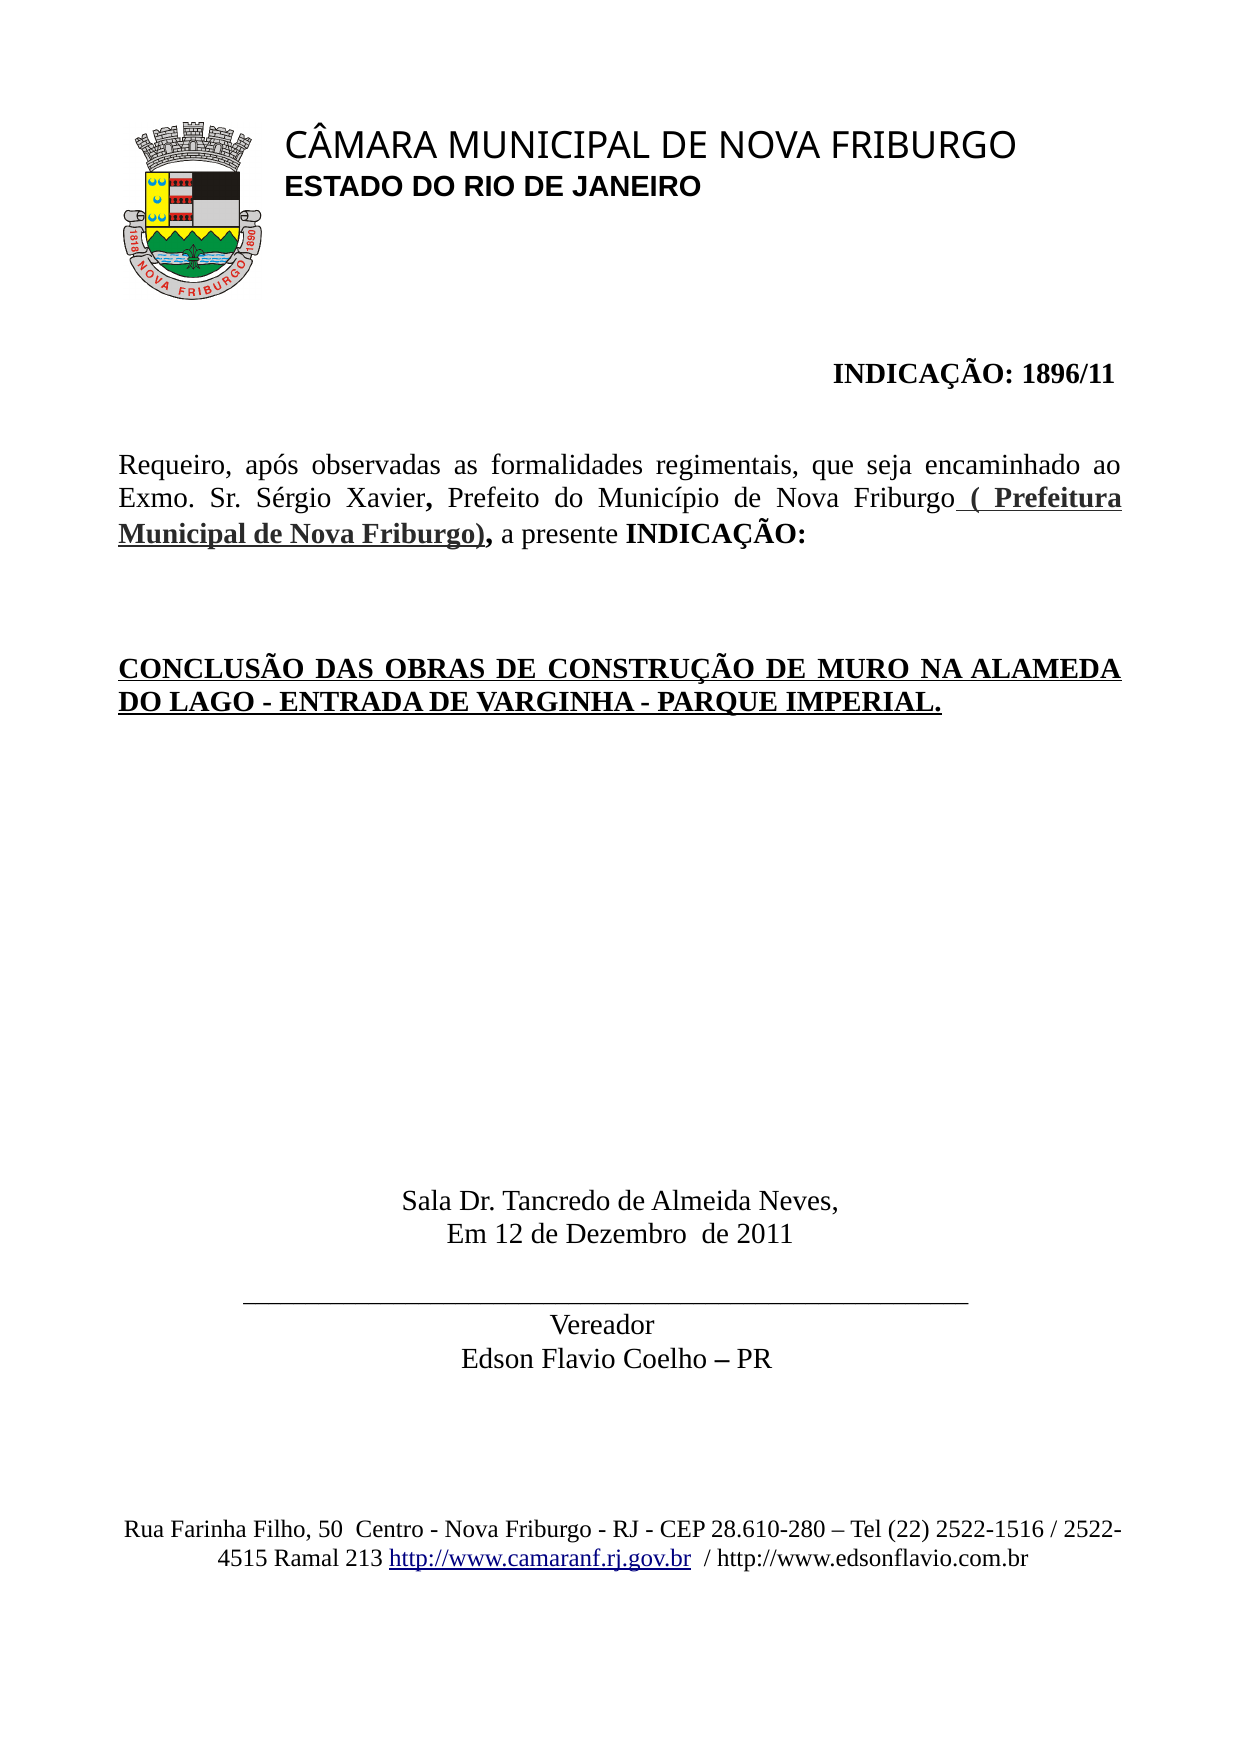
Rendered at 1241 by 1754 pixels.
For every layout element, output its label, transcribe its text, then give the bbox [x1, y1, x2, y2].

text Em 12 de Dezembro de 2011 [118, 1216, 1122, 1250]
text Edson Flavio Coelho – PR [118, 1341, 1122, 1374]
text __________________________________________________________ [118, 1278, 1122, 1307]
text CÂMARA MUNICIPAL DE NOVA FRIBURGO ESTADO DO RIO DE JANEIRO [118, 118, 1122, 303]
text DO LAGO - ENTRADA DE VARGINHA - PARQUE IMPERIAL. [118, 681, 1122, 718]
text CONCLUSÃO DAS OBRAS DE CONSTRUÇÃO DE MURO NA ALAMEDA [118, 651, 1122, 680]
text Requeiro, após observadas as formalidades regimentais, que seja encaminhado ao Exmo. Sr. Sérgio Xavier, Prefeito do Município de Nova Friburgo ( Prefeitura Municipal de Nova Friburgo), a presente INDICAÇÃO: [118, 447, 1122, 550]
text Sala Dr. Tancredo de Almeida Neves, [118, 1183, 1122, 1216]
text Rua Farinha Filho, 50 Centro - Nova Friburgo - RJ - CEP 28.610-280 – Tel (22) 2522-1516 / 2522-4515 Ramal 213 http://www.camaranf.rj.gov.br / http://www.edsonflavio.com.br [118, 1514, 1128, 1572]
text INDICAÇÃO: 1896/11 [118, 356, 1122, 389]
text Vereador [118, 1307, 1122, 1341]
